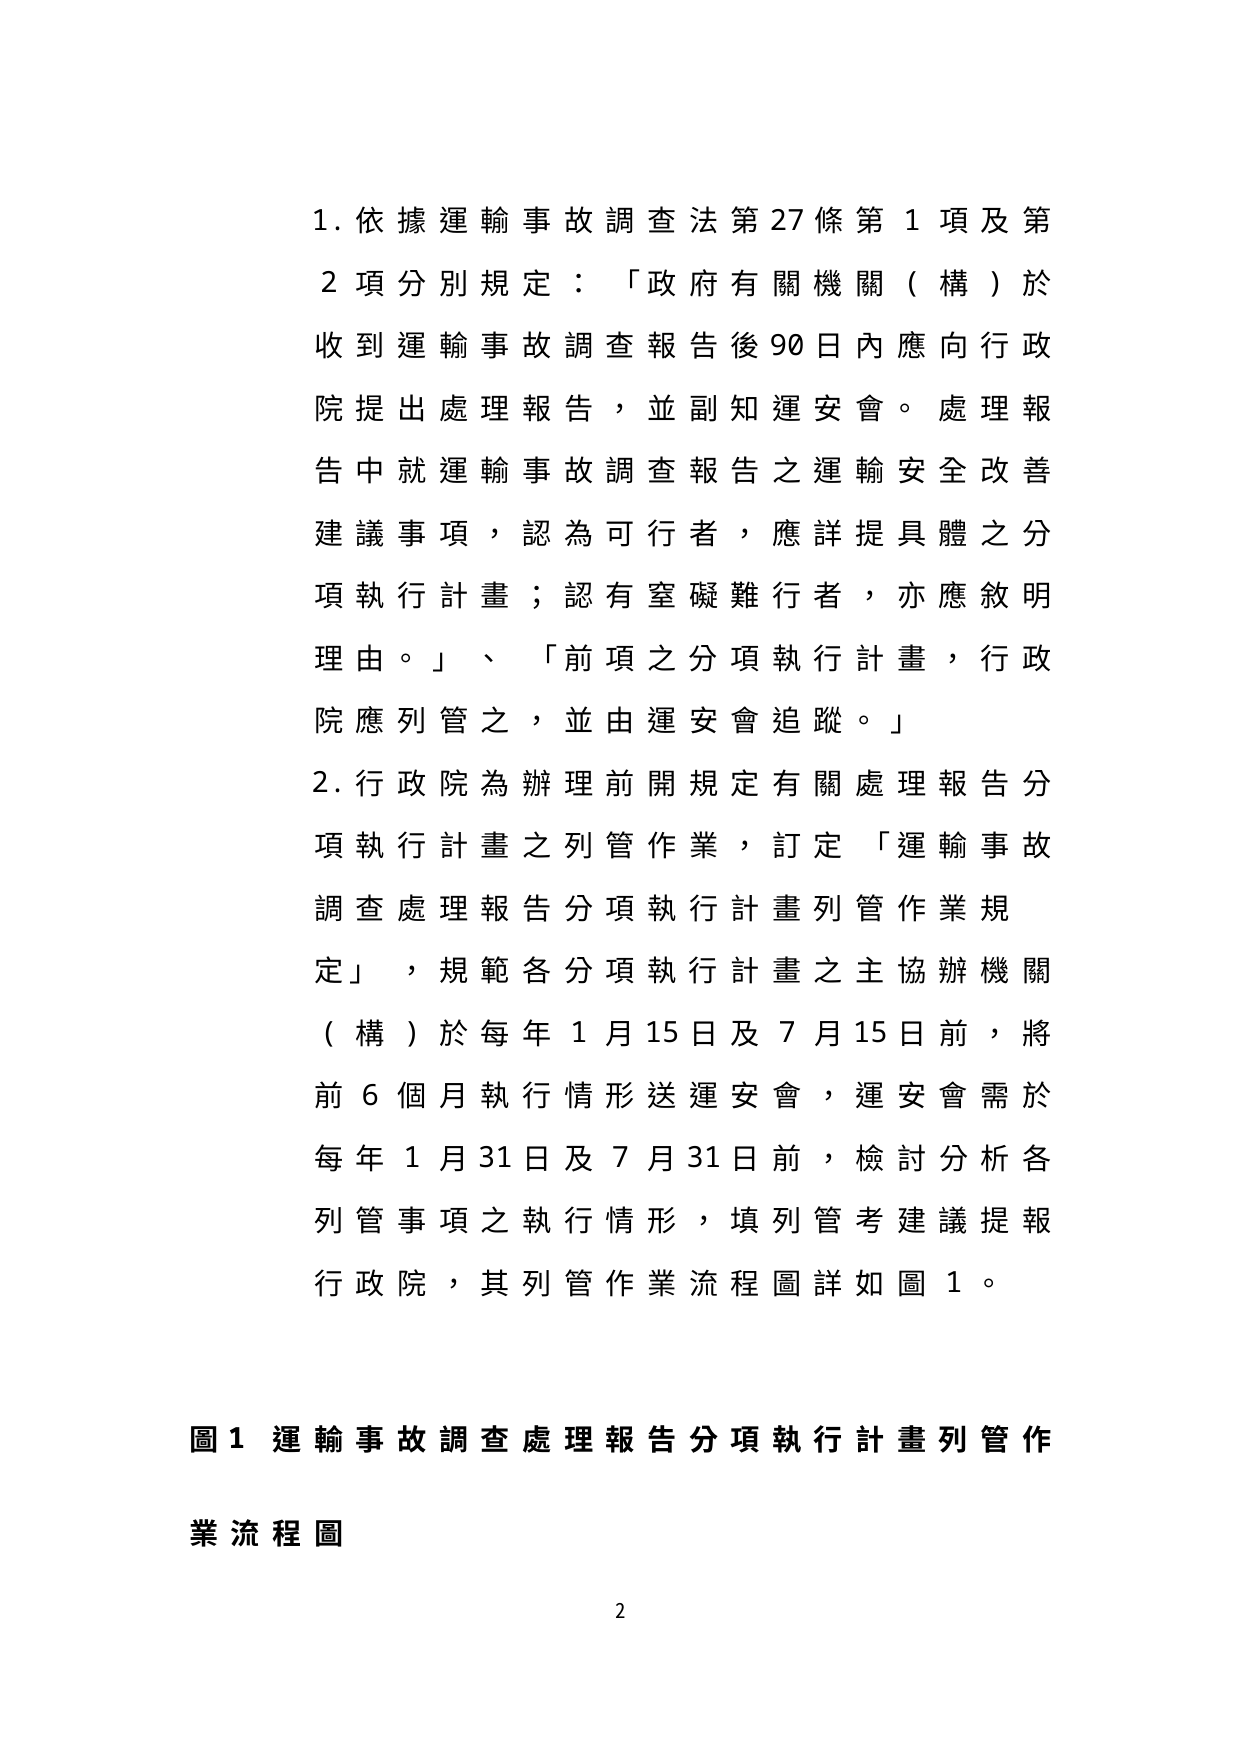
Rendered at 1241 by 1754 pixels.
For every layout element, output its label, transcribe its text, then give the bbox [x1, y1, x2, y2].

text 1.依據運輸事故調查法第27條第1項及第2項分別規定：「政府有關機關(構)於收到運輸事故調查報告後90日內應向行政院提出處理報告，並副知運安會。處理報告中就運輸事故調查報告之運輸安全改善建議事項，認為可行者，應詳提具體之分項執行計畫；認有窒礙難行者，亦應敘明理由。」、「前項之分項執行計畫，行政院應列管之，並由運安會追蹤。」 [271, 177, 1058, 740]
text 圖1 運輸事故調查處理報告分項執行計畫列管作業流程圖 [183, 1365, 1058, 1552]
text 2.行政院為辦理前開規定有關處理報告分項執行計畫之列管作業，訂定「運輸事故調查處理報告分項執行計畫列管作業規定」，規範各分項執行計畫之主協辦機關(構)於每年1月15日及7月15日前，將前6個月執行情形送運安會，運安會需於每年1月31日及7月31日前，檢討分析各列管事項之執行情形，填列管考建議提報行政院，其列管作業流程圖詳如圖1。 [271, 740, 1058, 1302]
